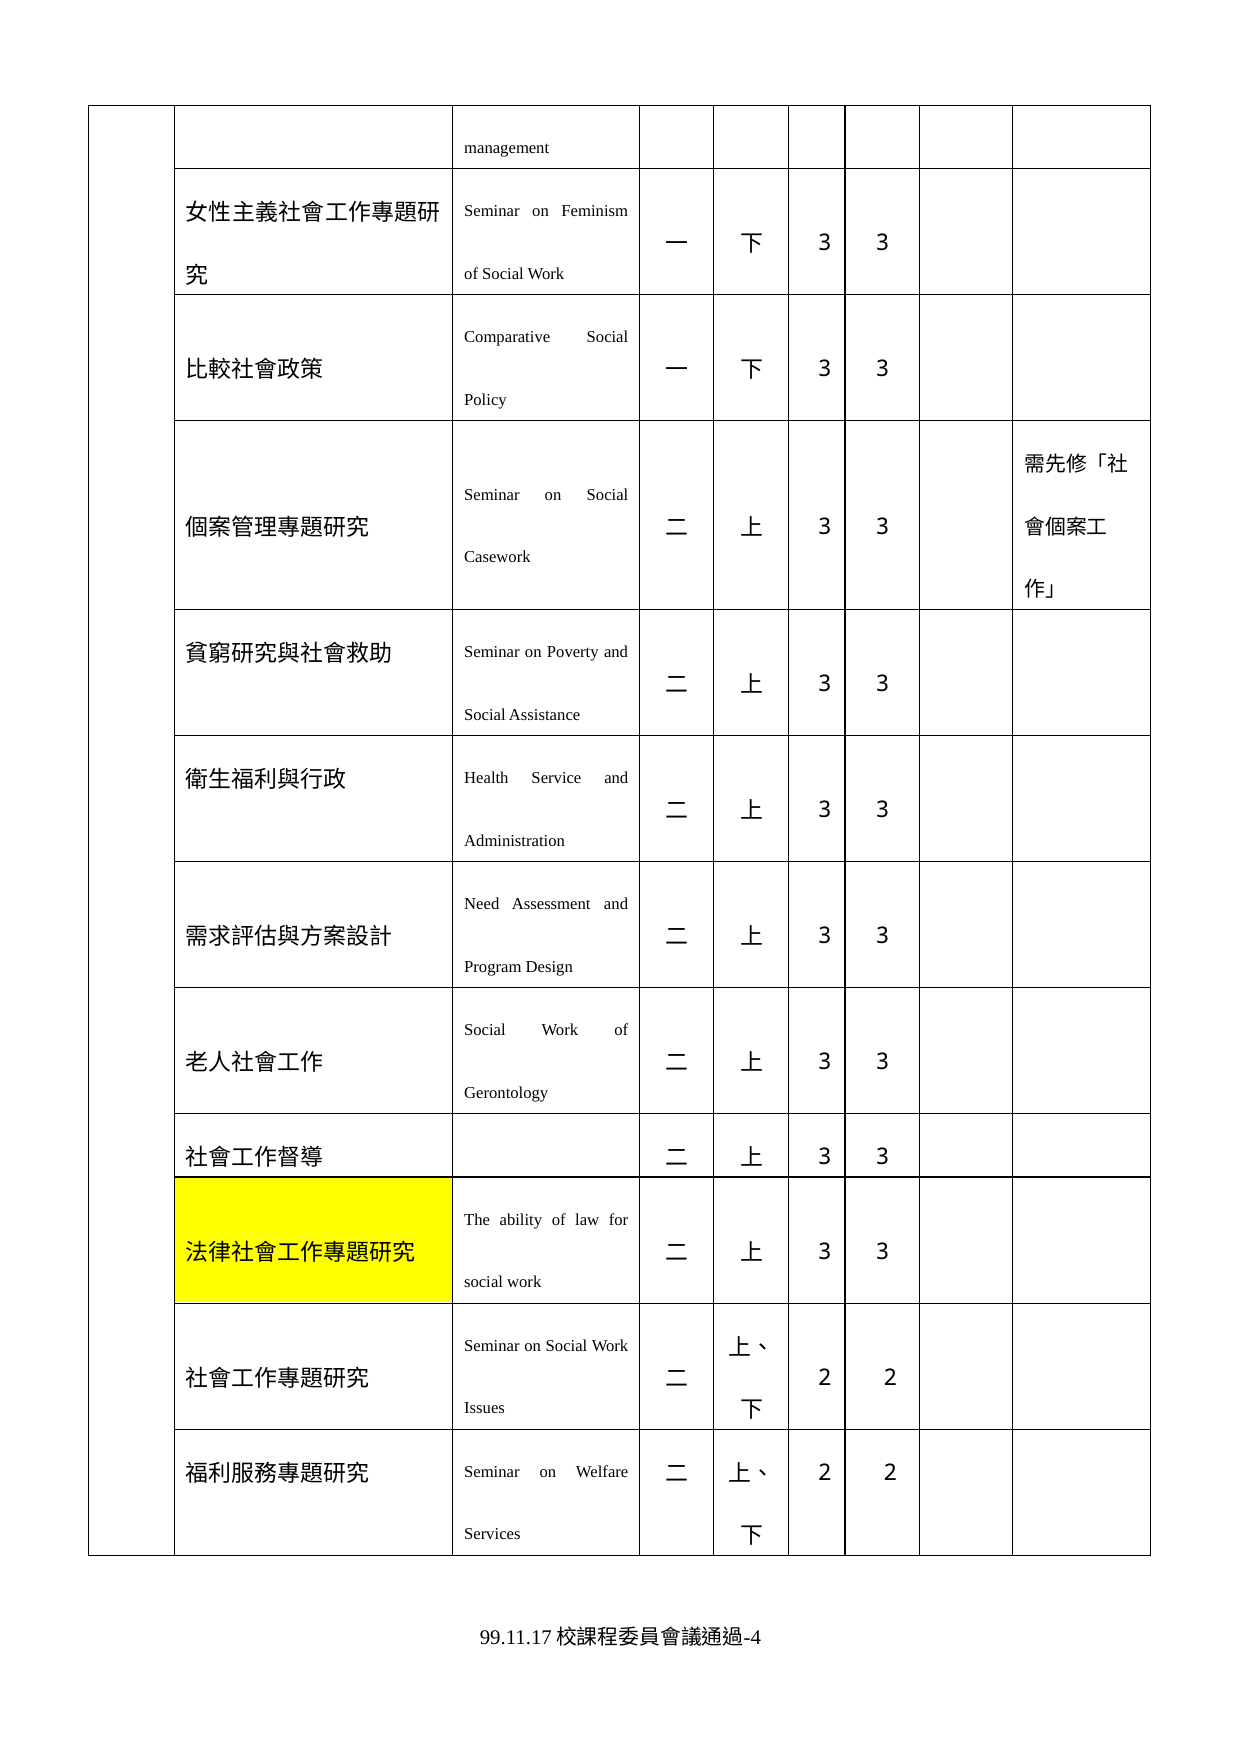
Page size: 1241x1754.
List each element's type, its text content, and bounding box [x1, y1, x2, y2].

table_cell 個案管理專題研究 [175, 421, 452, 609]
table_cell Social Work of Gerontology [453, 988, 639, 1113]
table_cell [920, 736, 1012, 861]
table_cell [1013, 1304, 1150, 1428]
table_cell 衛生福利與行政 [175, 736, 452, 861]
table_cell 2 [789, 1430, 844, 1554]
table_cell [920, 295, 1012, 420]
table_cell 二 [640, 862, 713, 987]
table_cell 3 [789, 988, 844, 1113]
table_cell Seminar on Social Casework [453, 421, 639, 609]
table_cell [1013, 736, 1150, 861]
table_cell 下 [714, 169, 788, 294]
table_cell 3 [789, 736, 844, 861]
table_cell Comparative Social Policy [453, 295, 639, 420]
table_cell 二 [640, 1178, 713, 1302]
table_cell [920, 1304, 1012, 1428]
table_cell 福利服務專題研究 [175, 1430, 452, 1554]
table_cell Seminar on Feminism of Social Work [453, 169, 639, 294]
table_cell 3 [846, 610, 919, 735]
table_cell Health Service and Administration [453, 736, 639, 861]
table_cell [920, 1178, 1012, 1302]
table_cell 上 [714, 736, 788, 861]
table_cell 上 [714, 988, 788, 1113]
table_cell 老人社會工作 [175, 988, 452, 1113]
table_cell 3 [789, 295, 844, 420]
table_cell [1013, 862, 1150, 987]
table_cell 二 [640, 1430, 713, 1554]
table_cell 3 [846, 1114, 919, 1176]
table_cell 比較社會政策 [175, 295, 452, 420]
table_cell 3 [789, 862, 844, 987]
table_cell Seminar on Poverty and Social Assistance [453, 610, 639, 735]
table_cell 上 [714, 421, 788, 609]
table_cell 3 [846, 169, 919, 294]
table_cell 需先修「社會個案工作」 [1013, 421, 1150, 609]
table_cell 二 [640, 421, 713, 609]
table_cell [1013, 1430, 1150, 1554]
table_cell 3 [789, 610, 844, 735]
table_cell [1013, 610, 1150, 735]
table_cell [714, 106, 788, 168]
table_cell [453, 1114, 639, 1176]
table_cell 一 [640, 295, 713, 420]
table_cell 一 [640, 169, 713, 294]
table_cell 3 [846, 421, 919, 609]
table_cell [920, 610, 1012, 735]
table_cell [920, 988, 1012, 1113]
table_cell 上 [714, 1114, 788, 1176]
table_cell 上 [714, 862, 788, 987]
table_cell Need Assessment and Program Design [453, 862, 639, 987]
table_cell 3 [789, 1114, 844, 1176]
table_cell 需求評估與方案設計 [175, 862, 452, 987]
table_cell [920, 862, 1012, 987]
table_cell 上 [714, 1178, 788, 1302]
table_cell [1013, 1114, 1150, 1176]
table_cell 2 [789, 1304, 844, 1428]
table_cell [789, 106, 844, 168]
table_cell [640, 106, 713, 168]
table_cell [920, 169, 1012, 294]
table_cell 上、下 [714, 1304, 788, 1428]
table_cell 2 [846, 1304, 919, 1428]
table_cell 3 [789, 169, 844, 294]
table_cell 二 [640, 1304, 713, 1428]
table_cell 法律社會工作專題研究 [175, 1178, 452, 1302]
table_cell [175, 106, 452, 168]
table_cell [920, 106, 1012, 168]
table_cell 3 [846, 1178, 919, 1302]
table_cell 3 [846, 736, 919, 861]
table_cell [846, 106, 919, 168]
table_cell management [453, 106, 639, 168]
table_cell The ability of law for social work [453, 1178, 639, 1302]
table_cell 上 [714, 610, 788, 735]
table_cell 3 [846, 862, 919, 987]
table_cell 3 [846, 295, 919, 420]
table_cell 2 [846, 1430, 919, 1554]
table_cell 女性主義社會工作專題研究 [175, 169, 452, 294]
table_cell [920, 1430, 1012, 1554]
table_cell [920, 1114, 1012, 1176]
table_cell 上、下 [714, 1430, 788, 1554]
table_cell 二 [640, 610, 713, 735]
table_cell 貧窮研究與社會救助 [175, 610, 452, 735]
table_cell Seminar on Social Work Issues [453, 1304, 639, 1428]
table_cell 二 [640, 1114, 713, 1176]
table_cell [89, 106, 174, 1554]
table_cell 社會工作督導 [175, 1114, 452, 1176]
table_cell [1013, 295, 1150, 420]
table_cell 3 [846, 988, 919, 1113]
table_cell [920, 421, 1012, 609]
table_cell 下 [714, 295, 788, 420]
table_cell [1013, 106, 1150, 168]
table_cell 3 [789, 421, 844, 609]
table_cell 二 [640, 988, 713, 1113]
table_cell 3 [789, 1178, 844, 1302]
table_cell Seminar on Welfare Services [453, 1430, 639, 1554]
table_cell 社會工作專題研究 [175, 1304, 452, 1428]
table_cell [1013, 988, 1150, 1113]
table_cell 二 [640, 736, 713, 861]
table_cell [1013, 1178, 1150, 1302]
table_cell [1013, 169, 1150, 294]
